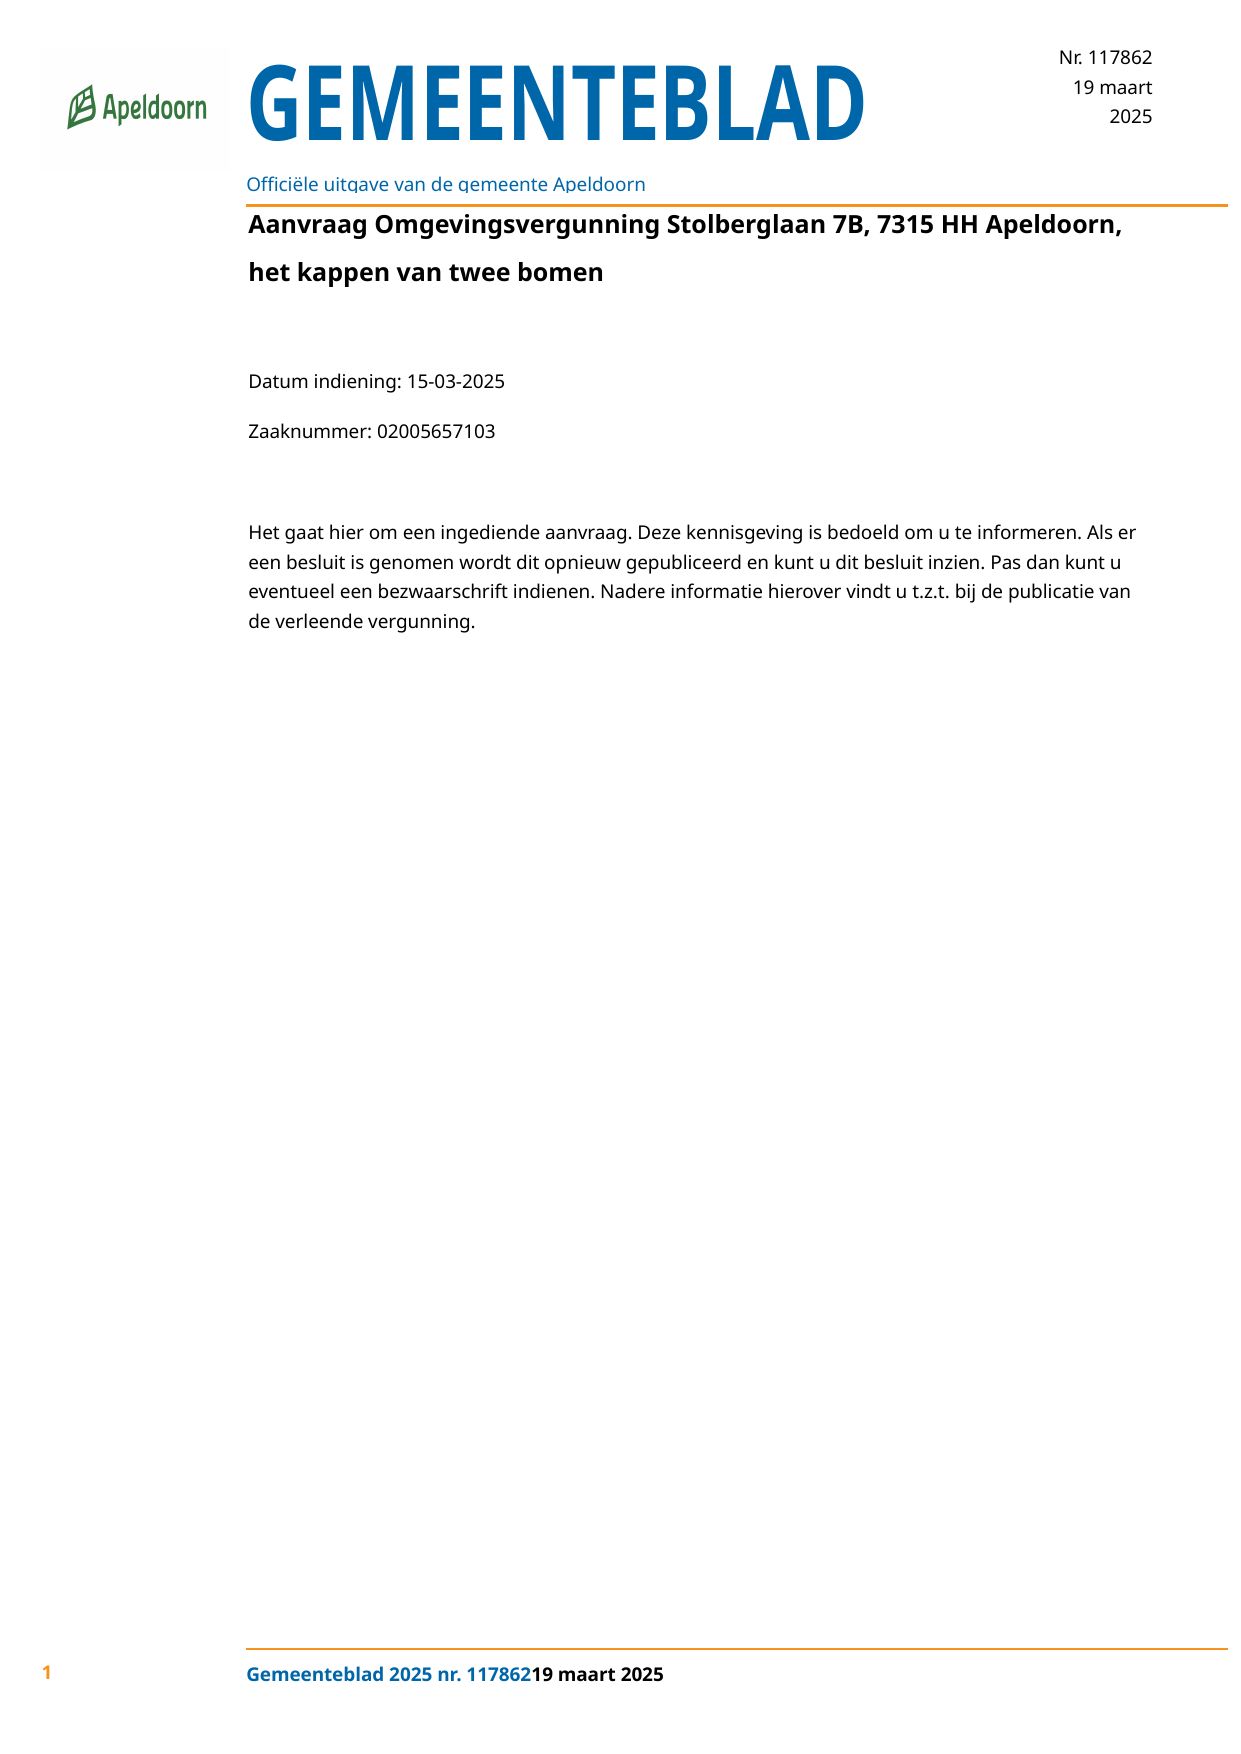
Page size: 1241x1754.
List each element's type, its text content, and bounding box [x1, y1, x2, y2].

text Het gaat hier om een ingediende aanvraag. Deze kennisgeving is bedoeld om u te informeren. Als er een besluit is genomen wordt dit opnieuw gepubliceerd en kunt u dit besluit inzien. Pas dan kunt u eventueel een bezwaarschrift indienen. Nadere informatie hierover vindt u t.z.t. bij de publicatie van de verleende vergunning. [248, 519, 1152, 634]
text Zaaknummer: 02005657103 [248, 419, 1152, 444]
picture [41, 47, 231, 172]
text Aanvraag Omgevingsvergunning Stolberglaan 7B, 7315 HH Apeldoorn, het kappen van twee bomen [248, 207, 1152, 288]
text Datum indiening: 15-03-2025 [248, 368, 1152, 394]
